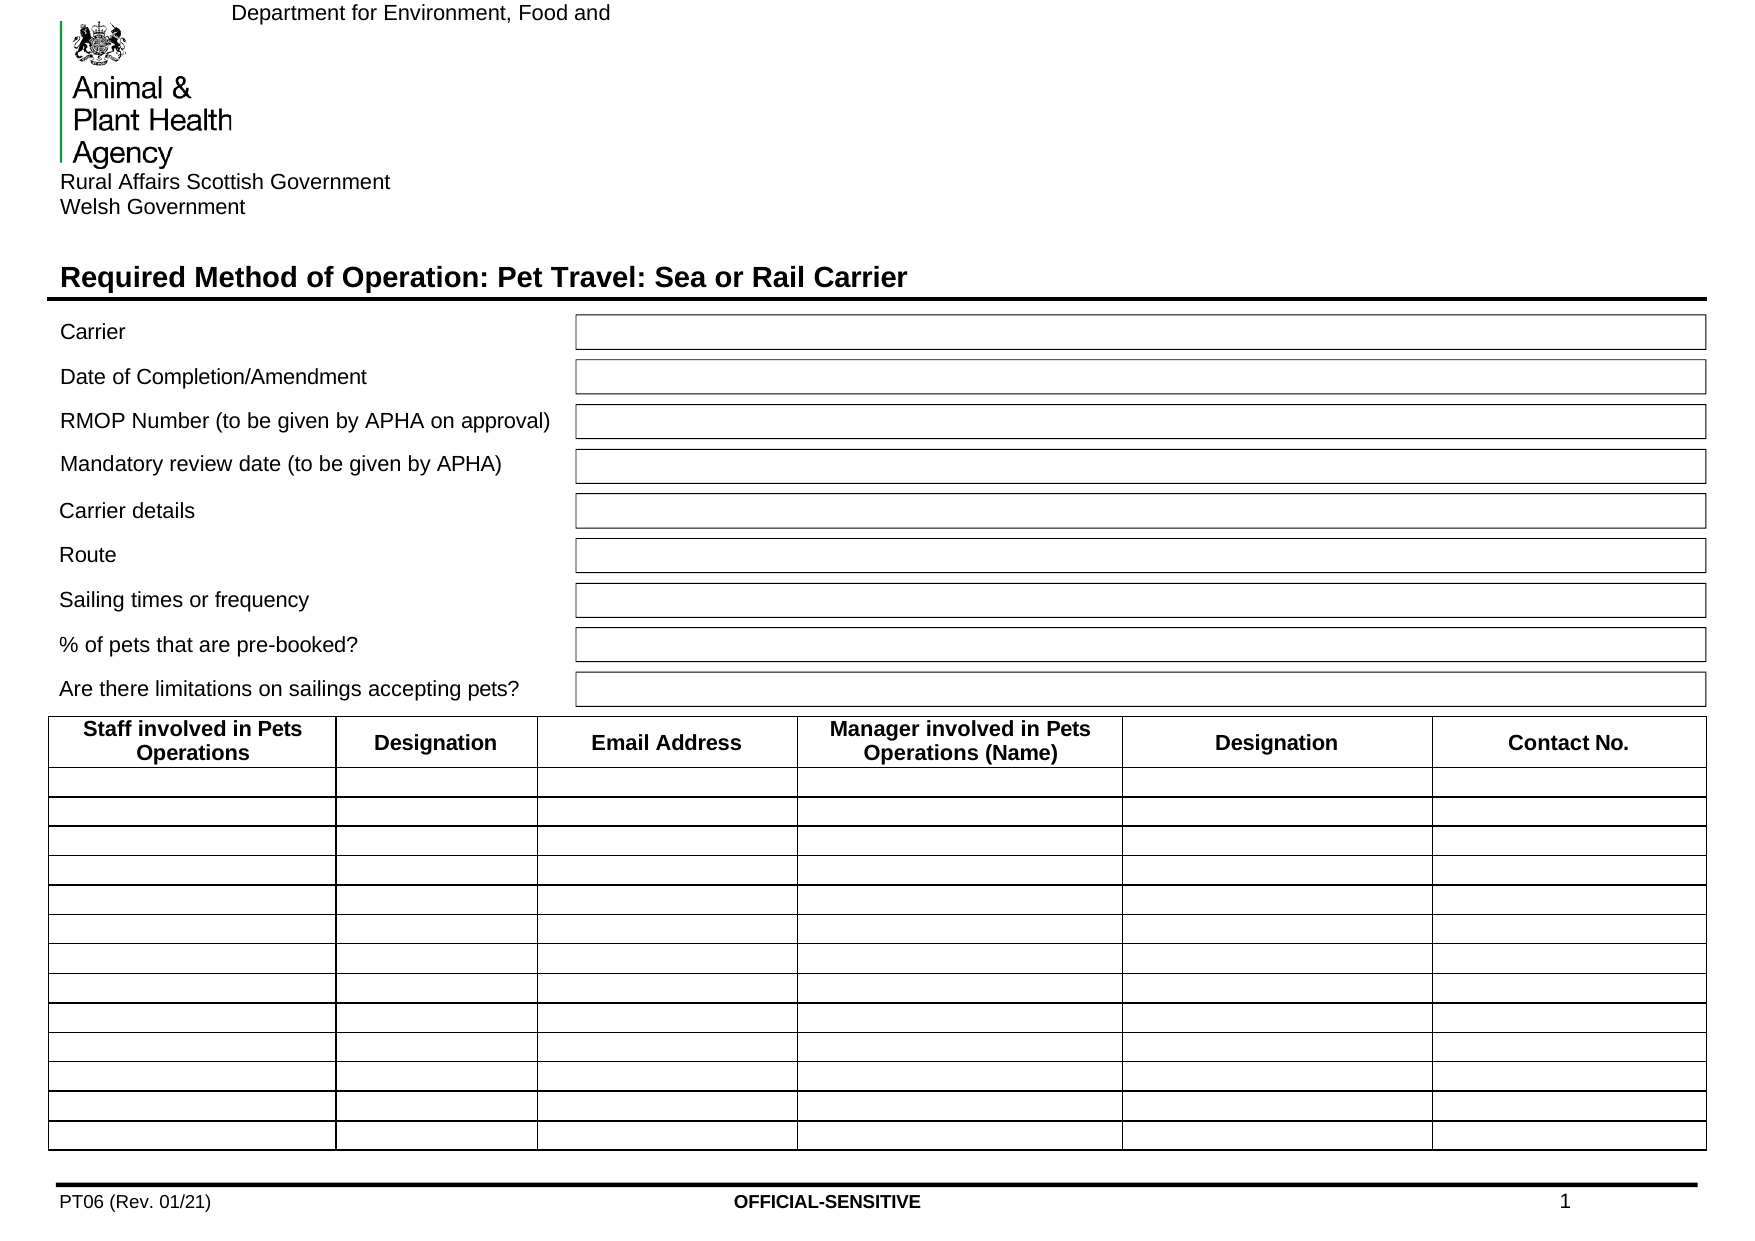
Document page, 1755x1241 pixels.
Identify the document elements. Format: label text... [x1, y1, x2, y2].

table_cell [1123, 768, 1432, 796]
table_header Manager involved in Pets Operations (Name) [798, 717, 1122, 767]
table_cell [1123, 1062, 1432, 1090]
table_cell [49, 827, 335, 855]
table_cell [538, 1033, 797, 1061]
table_cell [798, 1092, 1122, 1120]
text [577, 587, 1705, 612]
table_cell [1123, 974, 1432, 1002]
table_cell [538, 1062, 797, 1090]
table_cell [337, 1092, 537, 1120]
table_cell [1123, 915, 1432, 943]
table_cell [798, 768, 1122, 796]
table_cell [538, 1004, 797, 1031]
table_cell Date of Completion/Amendment [55, 354, 557, 399]
table_cell [1123, 1092, 1432, 1120]
table_cell [1123, 1033, 1432, 1061]
table_cell [798, 944, 1122, 973]
table_cell [1123, 944, 1432, 973]
table_cell [1123, 1004, 1432, 1031]
table_cell [798, 1062, 1122, 1090]
table_cell [337, 1122, 537, 1149]
table_cell [538, 827, 797, 855]
table_cell [1433, 1092, 1706, 1120]
table_cell [337, 798, 537, 825]
table_cell [337, 1004, 537, 1031]
table_cell [538, 1092, 797, 1120]
table_cell [337, 1033, 537, 1061]
table_cell [1433, 1122, 1706, 1149]
table_cell [337, 827, 537, 855]
table_cell [798, 1122, 1122, 1149]
table_cell [538, 768, 797, 796]
table_cell [1123, 1122, 1432, 1149]
table_cell [49, 1062, 335, 1090]
table_header Designation [1123, 717, 1432, 767]
table_cell [1433, 1062, 1706, 1090]
table_cell [538, 856, 797, 884]
table_cell [538, 798, 797, 825]
table_cell Mandatory review date (to be given by APHA) [55, 444, 557, 478]
table_cell [1433, 915, 1706, 943]
table_cell [798, 798, 1122, 825]
table_cell [798, 974, 1122, 1002]
table_cell [49, 1004, 335, 1031]
table_cell [1123, 856, 1432, 884]
table_header Designation [337, 717, 537, 767]
table_cell [49, 1033, 335, 1061]
table_cell [337, 944, 537, 973]
table_cell [49, 798, 335, 825]
table_cell [538, 886, 797, 914]
table_header Carrier [55, 320, 557, 354]
table_cell [798, 1033, 1122, 1061]
table_cell [1123, 827, 1432, 855]
table_cell [1433, 768, 1706, 796]
table_cell [1123, 886, 1432, 914]
table_cell [538, 1122, 797, 1149]
table_cell [337, 915, 537, 943]
table_cell [49, 1092, 335, 1120]
table_cell [1433, 1033, 1706, 1061]
table_cell [49, 974, 335, 1002]
table_cell [337, 768, 537, 796]
table_header Contact No. [1433, 717, 1706, 767]
table_cell [49, 1122, 335, 1149]
table_cell [538, 915, 797, 943]
table_cell Required Method of Operation: Pet Travel: Sea or Rail Carrier [47, 219, 1707, 296]
table_cell [337, 974, 537, 1002]
text % of pets that are pre-booked? [59, 632, 575, 657]
text [577, 632, 1705, 657]
table_cell [798, 886, 1122, 914]
table_cell RMOP Number (to be given by APHA on approval) [55, 399, 557, 443]
table_header Staff involved in Pets Operations [49, 717, 335, 767]
table_cell [798, 827, 1122, 855]
table_cell [1433, 886, 1706, 914]
text Sailing times or frequency [59, 587, 575, 612]
table_cell [49, 768, 335, 796]
table_cell [798, 915, 1122, 943]
table_header Department for Environment, Food and Rural Affairs Scottish Government Welsh Government [47, 0, 1707, 219]
table_cell [538, 974, 797, 1002]
text [577, 676, 1705, 701]
table_header Email Address [538, 717, 797, 767]
table_cell [1433, 1004, 1706, 1031]
table_cell [49, 944, 335, 973]
table_cell [337, 886, 537, 914]
text Are there limitations on sailings accepting pets? [59, 676, 575, 701]
table_cell [49, 915, 335, 943]
table_cell [49, 886, 335, 914]
table_cell [1433, 827, 1706, 855]
table_cell [337, 856, 537, 884]
table_cell [538, 944, 797, 973]
table_cell [1433, 974, 1706, 1002]
table_cell [1123, 798, 1432, 825]
table_cell [1433, 798, 1706, 825]
text Carrier details Route [59, 498, 249, 568]
table_cell [798, 1004, 1122, 1031]
table_cell [337, 1062, 537, 1090]
table_cell [1433, 944, 1706, 973]
table_cell [798, 856, 1122, 884]
table_cell [49, 856, 335, 884]
table_cell [1433, 856, 1706, 884]
